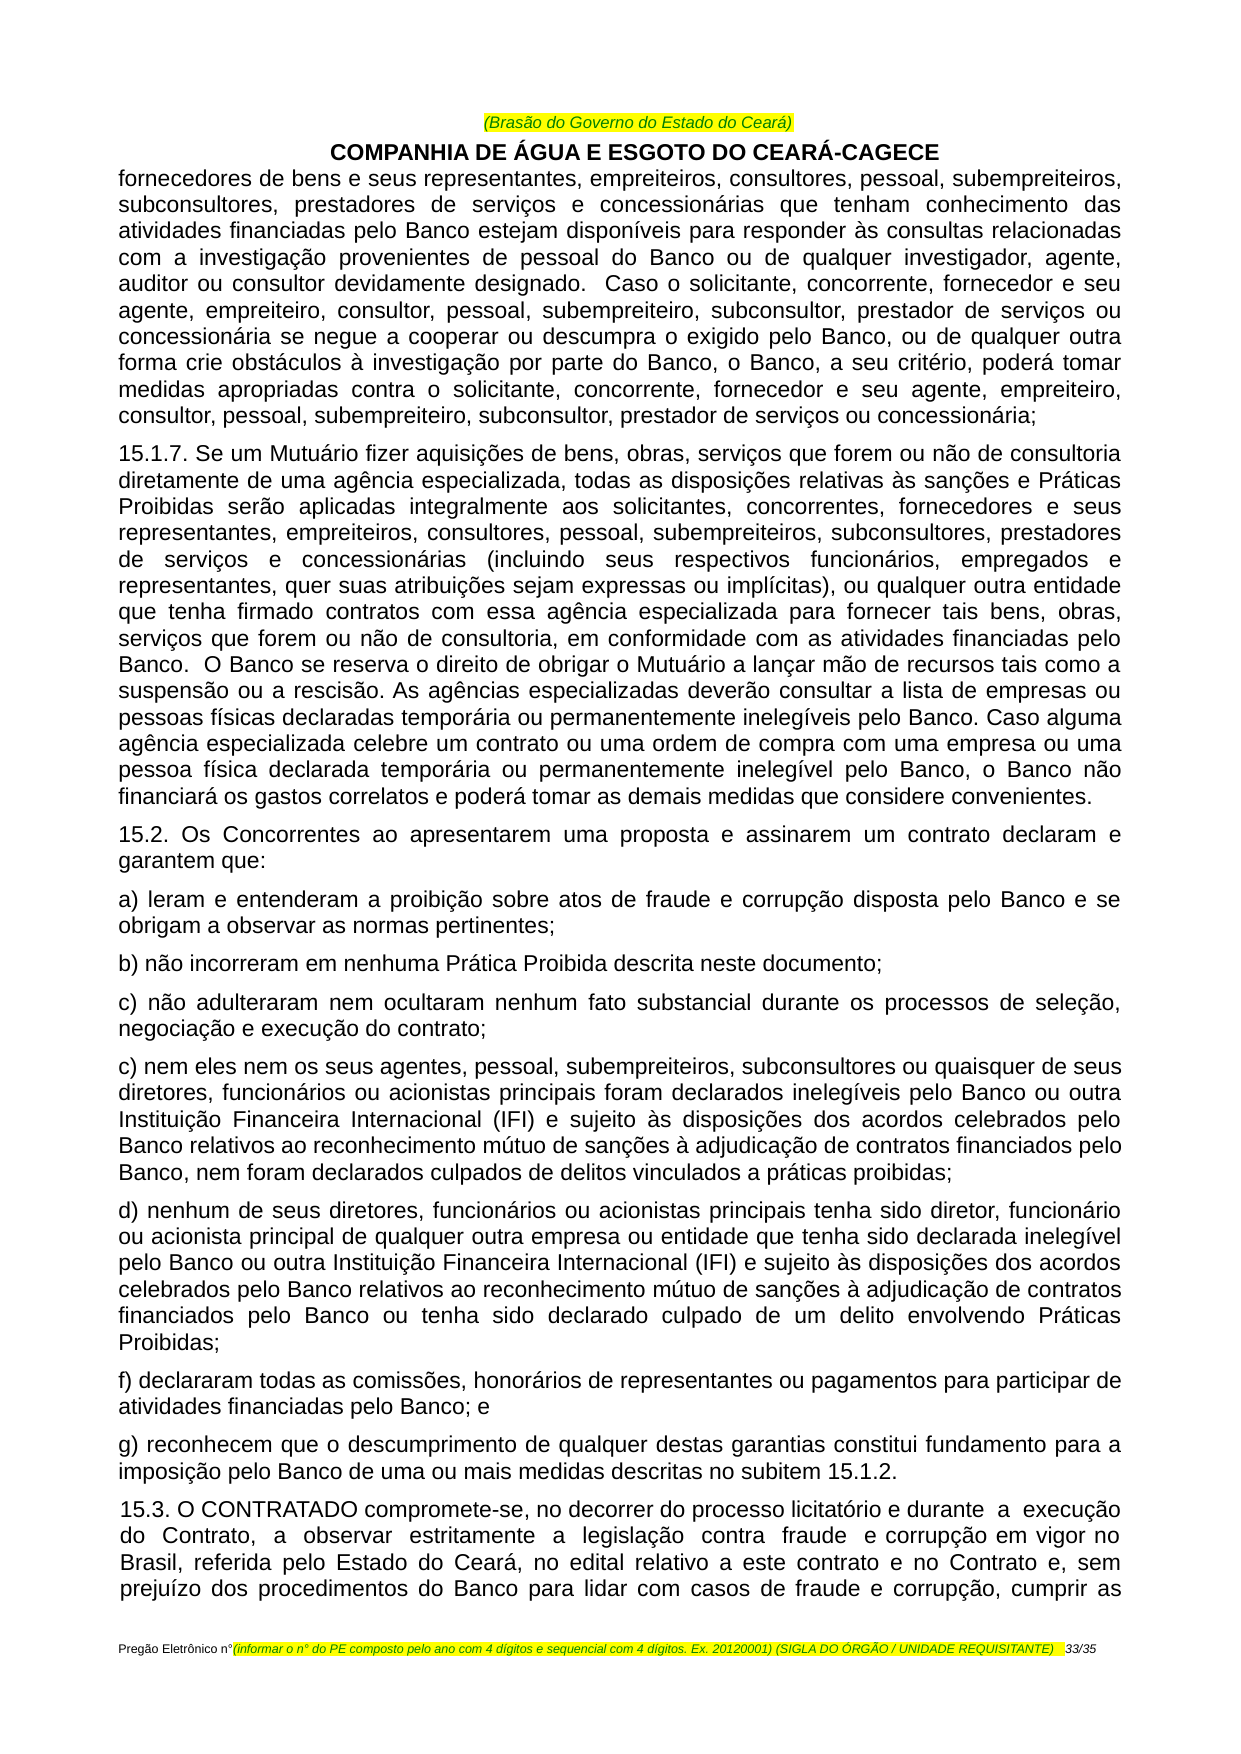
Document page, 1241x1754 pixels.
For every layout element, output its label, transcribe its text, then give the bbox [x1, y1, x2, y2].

text 15.1.7. Se um Mutuário fizer aquisições de bens, obras, serviços que forem ou não de consultoria diretamente de uma agência especializada, todas as disposições relativas às sanções e Práticas Proibidas serão aplicadas integralmente aos solicitantes, concorrentes, fornecedores e seus representantes, empreiteiros, consultores, pessoal, subempreiteiros, subconsultores, prestadores de serviços e concessionárias (incluindo seus respectivos funcionários, empregados e representantes, quer suas atribuições sejam expressas ou implícitas), ou qualquer outra entidade que tenha firmado contratos com essa agência especializada para fornecer tais bens, obras, serviços que forem ou não de consultoria, em conformidade com as atividades financiadas pelo Banco. O Banco se reserva o direito de obrigar o Mutuário a lançar mão de recursos tais como a suspensão ou a rescisão. As agências especializadas deverão consultar a lista de empresas ou pessoas físicas declaradas temporária ou permanentemente inelegíveis pelo Banco. Caso alguma agência especializada celebre um contrato ou uma ordem de compra com uma empresa ou uma pessoa física declarada temporária ou permanentemente inelegível pelo Banco, o Banco não financiará os gastos correlatos e poderá tomar as demais medidas que considere convenientes. [118, 440, 1122, 809]
text c) nem eles nem os seus agentes, pessoal, subempreiteiros, subconsultores ou quaisquer de seus diretores, funcionários ou acionistas principais foram declarados inelegíveis pelo Banco ou outra Instituição Financeira Internacional (IFI) e sujeito às disposições dos acordos celebrados pelo Banco relativos ao reconhecimento mútuo de sanções à adjudicação de contratos financiados pelo Banco, nem foram declarados culpados de delitos vinculados a práticas proibidas; [118, 1053, 1122, 1185]
text a) leram e entenderam a proibição sobre atos de fraude e corrupção disposta pelo Banco e se obrigam a observar as normas pertinentes; [118, 886, 1122, 938]
text d) nenhum de seus diretores, funcionários ou acionistas principais tenha sido diretor, funcionário ou acionista principal de qualquer outra empresa ou entidade que tenha sido declarada inelegível pelo Banco ou outra Instituição Financeira Internacional (IFI) e sujeito às disposições dos acordos celebrados pelo Banco relativos ao reconhecimento mútuo de sanções à adjudicação de contratos financiados pelo Banco ou tenha sido declarado culpado de um delito envolvendo Práticas Proibidas; [118, 1197, 1122, 1355]
text 15.3. O CONTRATADO compromete-se, no decorrer do processo licitatório e durante a execução do Contrato, a observar estritamente a legislação contra fraude e corrupção em vigor no Brasil, referida pelo Estado do Ceará, no edital relativo a este contrato e no Contrato e, sem prejuízo dos procedimentos do Banco para lidar com casos de fraude e corrupção, cumprir as [119, 1496, 1122, 1601]
text c) não adulteraram nem ocultaram nenhum fato substancial durante os processos de seleção, negociação e execução do contrato; [118, 988, 1122, 1041]
text g) reconhecem que o descumprimento de qualquer destas garantias constitui fundamento para a imposição pelo Banco de uma ou mais medidas descritas no subitem 15.1.2. [118, 1431, 1122, 1484]
text 15.2. Os Concorrentes ao apresentarem uma proposta e assinarem um contrato declaram e garantem que: [118, 821, 1122, 874]
text fornecedores de bens e seus representantes, empreiteiros, consultores, pessoal, subempreiteiros, subconsultores, prestadores de serviços e concessionárias que tenham conhecimento das atividades financiadas pelo Banco estejam disponíveis para responder às consultas relacionadas com a investigação provenientes de pessoal do Banco ou de qualquer investigador, agente, auditor ou consultor devidamente designado. Caso o solicitante, concorrente, fornecedor e seu agente, empreiteiro, consultor, pessoal, subempreiteiro, subconsultor, prestador de serviços ou concessionária se negue a cooperar ou descumpra o exigido pelo Banco, ou de qualquer outra forma crie obstáculos à investigação por parte do Banco, o Banco, a seu critério, poderá tomar medidas apropriadas contra o solicitante, concorrente, fornecedor e seu agente, empreiteiro, consultor, pessoal, subempreiteiro, subconsultor, prestador de serviços ou concessionária; [118, 165, 1122, 428]
text f) declararam todas as comissões, honorários de representantes ou pagamentos para participar de atividades financiadas pelo Banco; e [118, 1367, 1122, 1419]
text b) não incorreram em nenhuma Prática Proibida descrita neste documento; [118, 950, 1122, 977]
